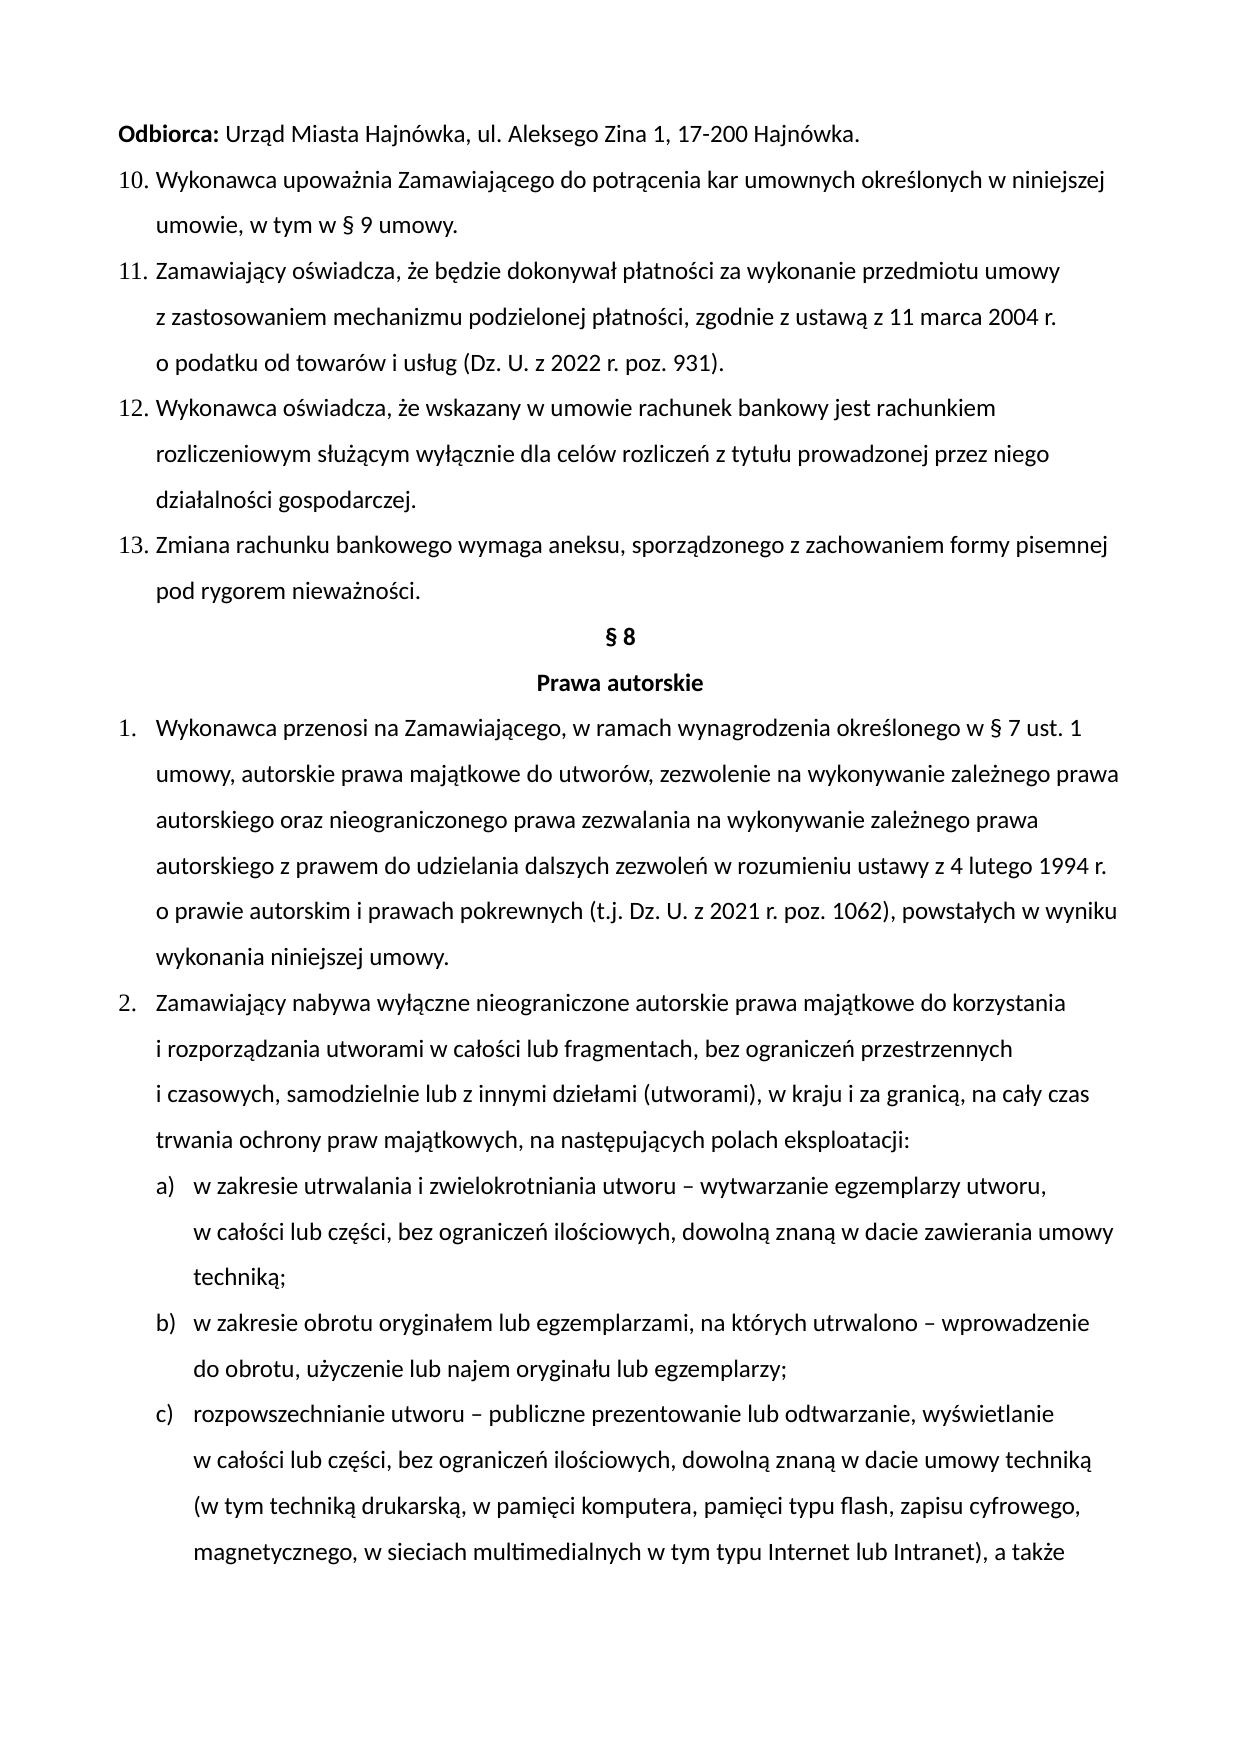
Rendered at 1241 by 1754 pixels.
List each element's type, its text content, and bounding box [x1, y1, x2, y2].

text Odbiorca: Urząd Miasta Hajnówka, ul. Aleksego Zina 1, 17-200 Hajnówka. [118, 118, 1122, 149]
list Zamawiający oświadcza, że będzie dokonywał płatności za wykonanie przedmiotu umowy z zastosowaniem mechanizmu podzielonej płatności, zgodnie z ustawą z 11 marca 2004 r. o podatku od towarów i usług (Dz. U. z 2022 r. poz. 931). [118, 255, 1122, 377]
list rozpowszechnianie utworu – publiczne prezentowanie lub odtwarzanie, wyświetlanie w całości lub części, bez ograniczeń ilościowych, dowolną znaną w dacie umowy techniką (w tym techniką drukarską, w pamięci komputera, pamięci typu flash, zapisu cyfrowego, magnetycznego, w sieciach multimedialnych w tym typu Internet lub Intranet), a także [156, 1398, 1122, 1566]
list Zmiana rachunku bankowego wymaga aneksu, sporządzonego z zachowaniem formy pisemnej pod rygorem nieważności. [118, 530, 1122, 606]
list Wykonawca upoważnia Zamawiającego do potrącenia kar umownych określonych w niniejszej umowie, w tym w § 9 umowy. [118, 164, 1122, 240]
list w zakresie obrotu oryginałem lub egzemplarzami, na których utrwalono – wprowadzenie do obrotu, użyczenie lub najem oryginału lub egzemplarzy; [156, 1307, 1122, 1383]
text § 8 [118, 621, 1122, 652]
text Prawa autorskie [118, 667, 1122, 697]
list w zakresie utrwalania i zwielokrotniania utworu – wytwarzanie egzemplarzy utworu, w całości lub części, bez ograniczeń ilościowych, dowolną znaną w dacie zawierania umowy techniką; [156, 1170, 1122, 1292]
list Wykonawca oświadcza, że wskazany w umowie rachunek bankowy jest rachunkiem rozliczeniowym służącym wyłącznie dla celów rozliczeń z tytułu prowadzonej przez niego działalności gospodarczej. [118, 392, 1122, 514]
list Zamawiający nabywa wyłączne nieograniczone autorskie prawa majątkowe do korzystania i rozporządzania utworami w całości lub fragmentach, bez ograniczeń przestrzennych i czasowych, samodzielnie lub z innymi dziełami (utworami), w kraju i za granicą, na cały czas trwania ochrony praw majątkowych, na następujących polach eksploatacji: [118, 987, 1122, 1155]
list Wykonawca przenosi na Zamawiającego, w ramach wynagrodzenia określonego w § 7 ust. 1 umowy, autorskie prawa majątkowe do utworów, zezwolenie na wykonywanie zależnego prawa autorskiego oraz nieograniczonego prawa zezwalania na wykonywanie zależnego prawa autorskiego z prawem do udzielania dalszych zezwoleń w rozumieniu ustawy z 4 lutego 1994 r. o prawie autorskim i prawach pokrewnych (t.j. Dz. U. z 2021 r. poz. 1062), powstałych w wyniku wykonania niniejszej umowy. [118, 713, 1122, 972]
